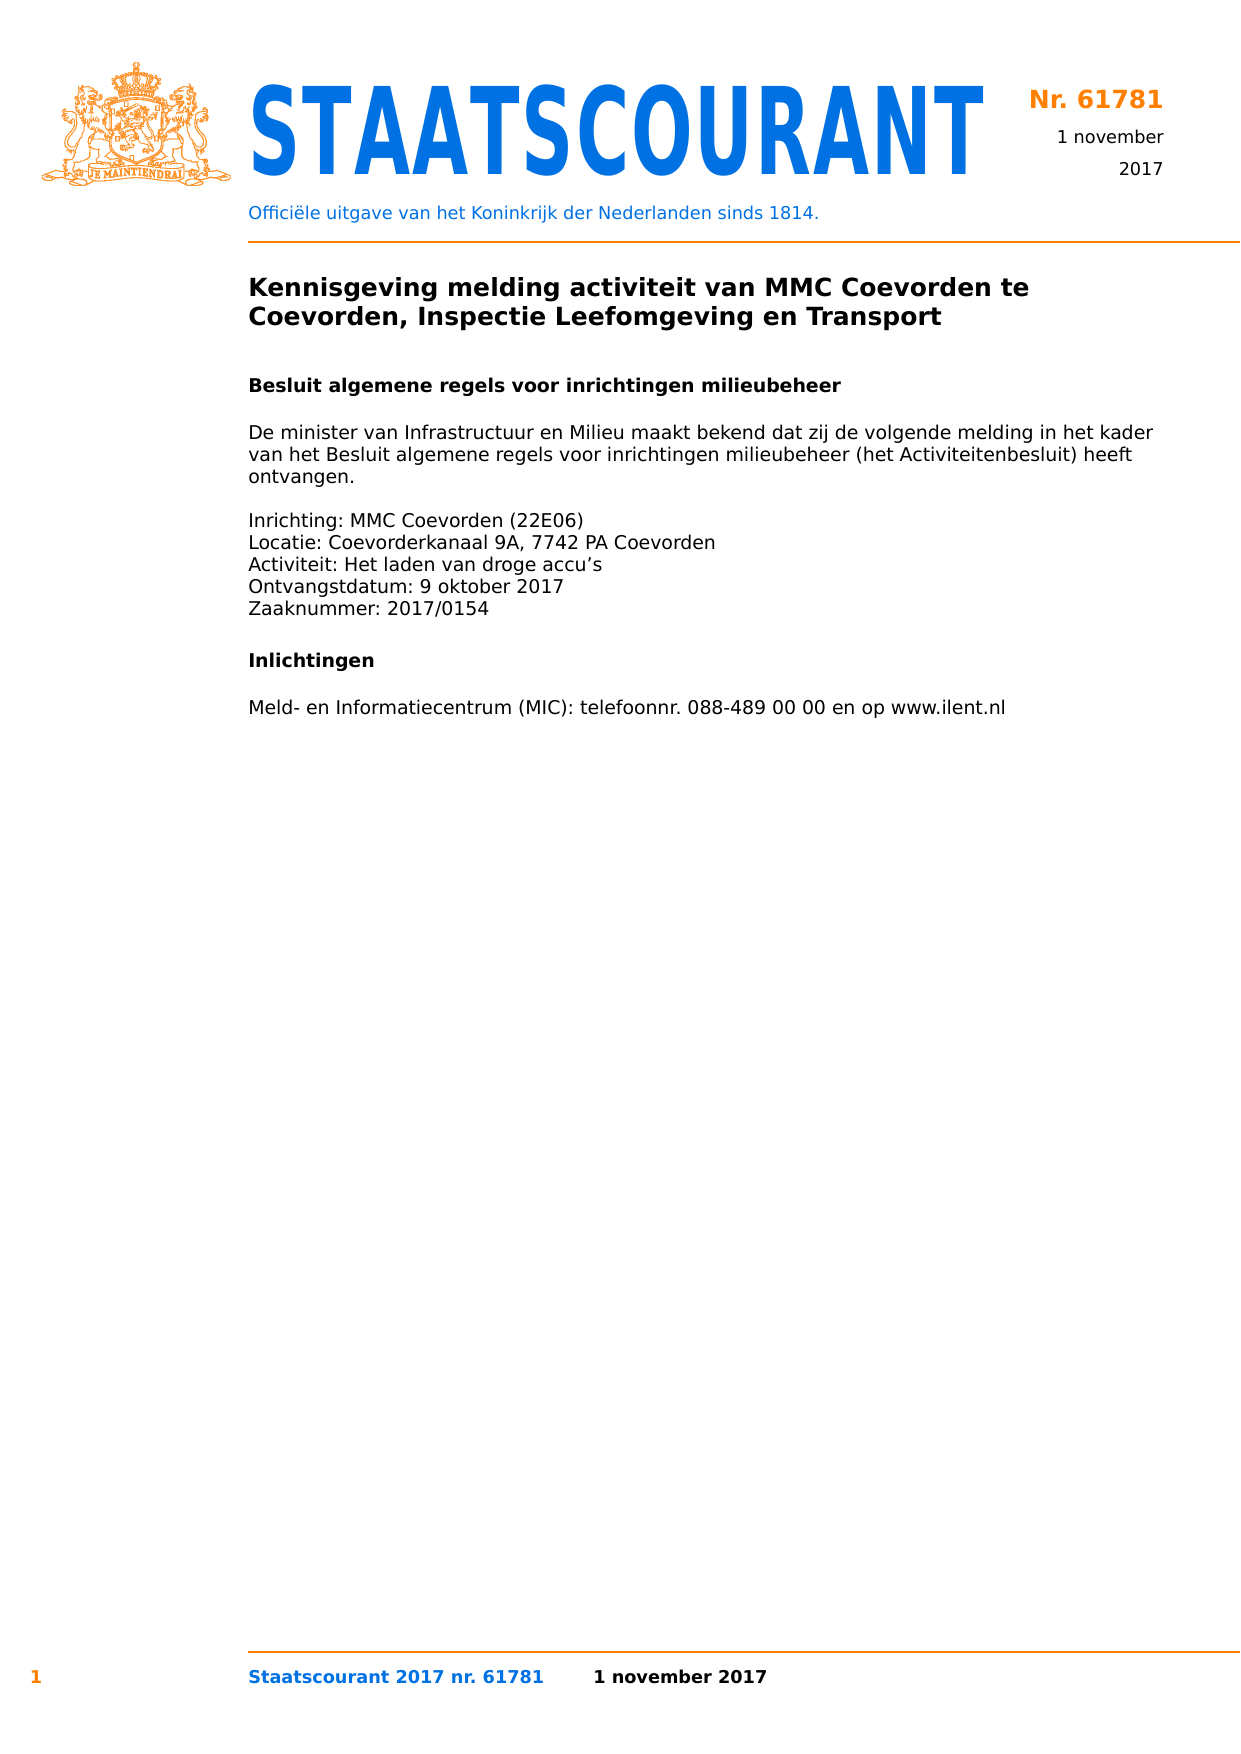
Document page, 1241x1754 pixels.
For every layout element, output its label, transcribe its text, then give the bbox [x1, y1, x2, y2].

subtitle Besluit algemene regels voor inrichtingen milieubeheer [248, 375, 1163, 397]
table_header Nr. 61781 [998, 62, 1240, 121]
text Activiteit: Het laden van droge accu’s [248, 554, 1163, 576]
table_cell 2017 [998, 153, 1240, 203]
table_header STAATSCOURANT [248, 62, 998, 203]
subtitle Inlichtingen [248, 650, 1163, 672]
text Locatie: Coevorderkanaal 9A, 7742 PA Coevorden [248, 532, 1163, 554]
text Zaaknummer: 2017/0154 [248, 598, 1163, 620]
table_cell Officiële uitgave van het Koninkrijk der Nederlanden sinds 1814. [248, 203, 1240, 241]
picture [41, 62, 231, 186]
table_cell 1 november [998, 121, 1240, 153]
subtitle Kennisgeving melding activiteit van MMC Coevorden te Coevorden, Inspectie Leefomgeving en Transport [248, 273, 1163, 331]
text Meld- en Informatiecentrum (MIC): telefoonnr. 088-489 00 00 en op www.ilent.nl [248, 697, 1163, 719]
text De minister van Infrastructuur en Milieu maakt bekend dat zij de volgende melding in het kader van het Besluit algemene regels voor inrichtingen milieubeheer (het Activiteitenbesluit) heeft ontvangen. [248, 422, 1163, 488]
text Ontvangstdatum: 9 oktober 2017 [248, 576, 1163, 598]
table_header [25, 62, 248, 241]
text Inrichting: MMC Coevorden (22E06) [248, 510, 1163, 532]
